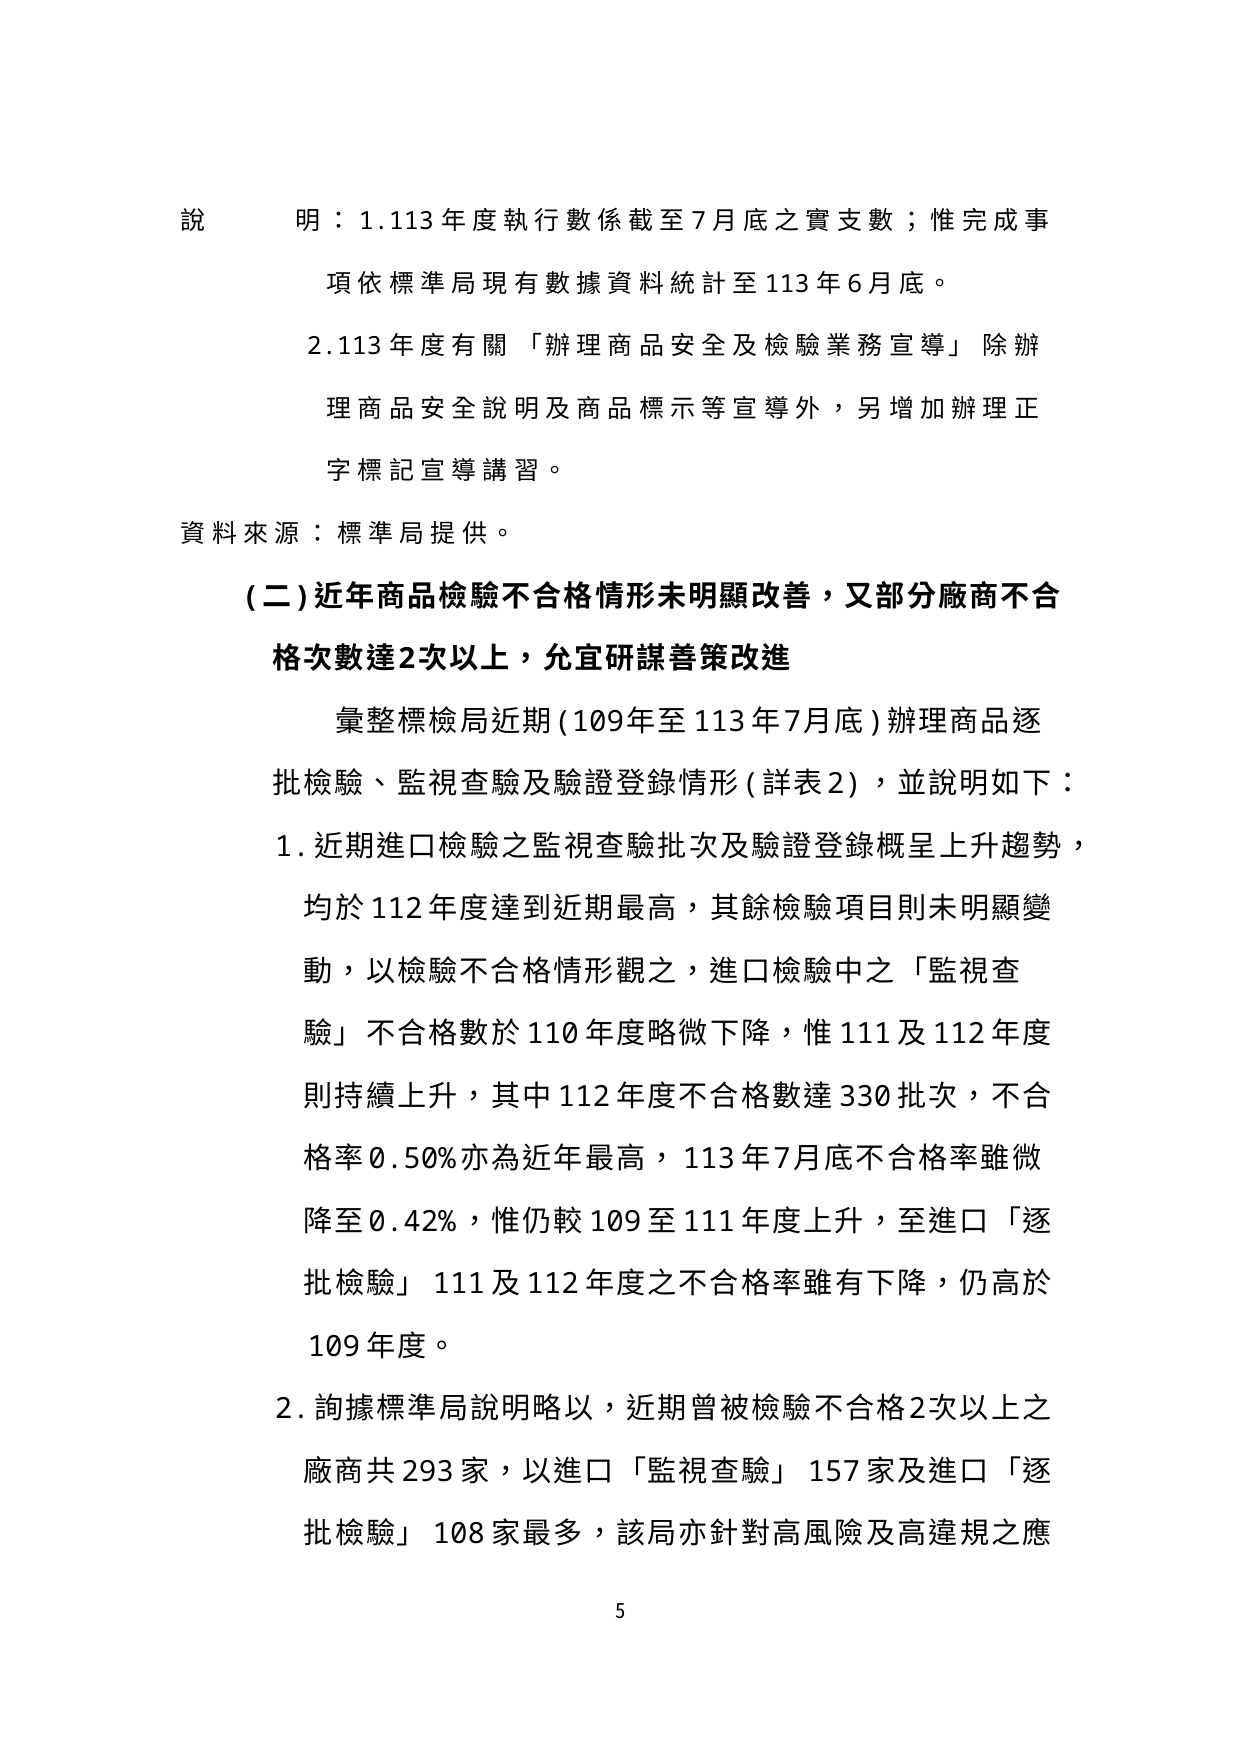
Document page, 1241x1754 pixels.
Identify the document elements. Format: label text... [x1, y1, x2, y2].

text 2.113年度有關「辦理商品安全及檢驗業務宣導」除辦理商品安全說明及商品標示等宣導外，另增加辦理正字標記宣導講習。 [295, 302, 1063, 490]
text (二)近年商品檢驗不合格情形未明顯改善，又部分廠商不合格次數達2次以上，允宜研謀善策改進 [236, 552, 1063, 677]
text 2.詢據標準局說明略以，近期曾被檢驗不合格2次以上之廠商共293家，以進口「監視查驗」157家及進口「逐批檢驗」108家最多，該局亦針對高風險及高違規之應 [266, 1365, 1063, 1552]
text 彙整標檢局近期(109年至113年7月底)辦理商品逐批檢驗、監視查驗及驗證登錄情形(詳表2)，並說明如下： [266, 677, 1063, 802]
text 1.近期進口檢驗之監視查驗批次及驗證登錄概呈上升趨勢，均於112年度達到近期最高，其餘檢驗項目則未明顯變動，以檢驗不合格情形觀之，進口檢驗中之「監視查驗」不合格數於110年度略微下降，惟111及112年度則持續上升，其中112年度不合格數達330批次，不合格率0.50%亦為近年最高，113年7月底不合格率雖微降至0.42%，惟仍較109至111年度上升，至進口「逐批檢驗」111及112年度之不合格率雖有下降，仍高於109年度。 [266, 802, 1063, 1365]
text 資料來源：標準局提供。 [177, 490, 1063, 552]
text 說 明：1.113年度執行數係截至7月底之實支數；惟完成事項依標準局現有數據資料統計至113年6月底。 [177, 177, 1063, 302]
